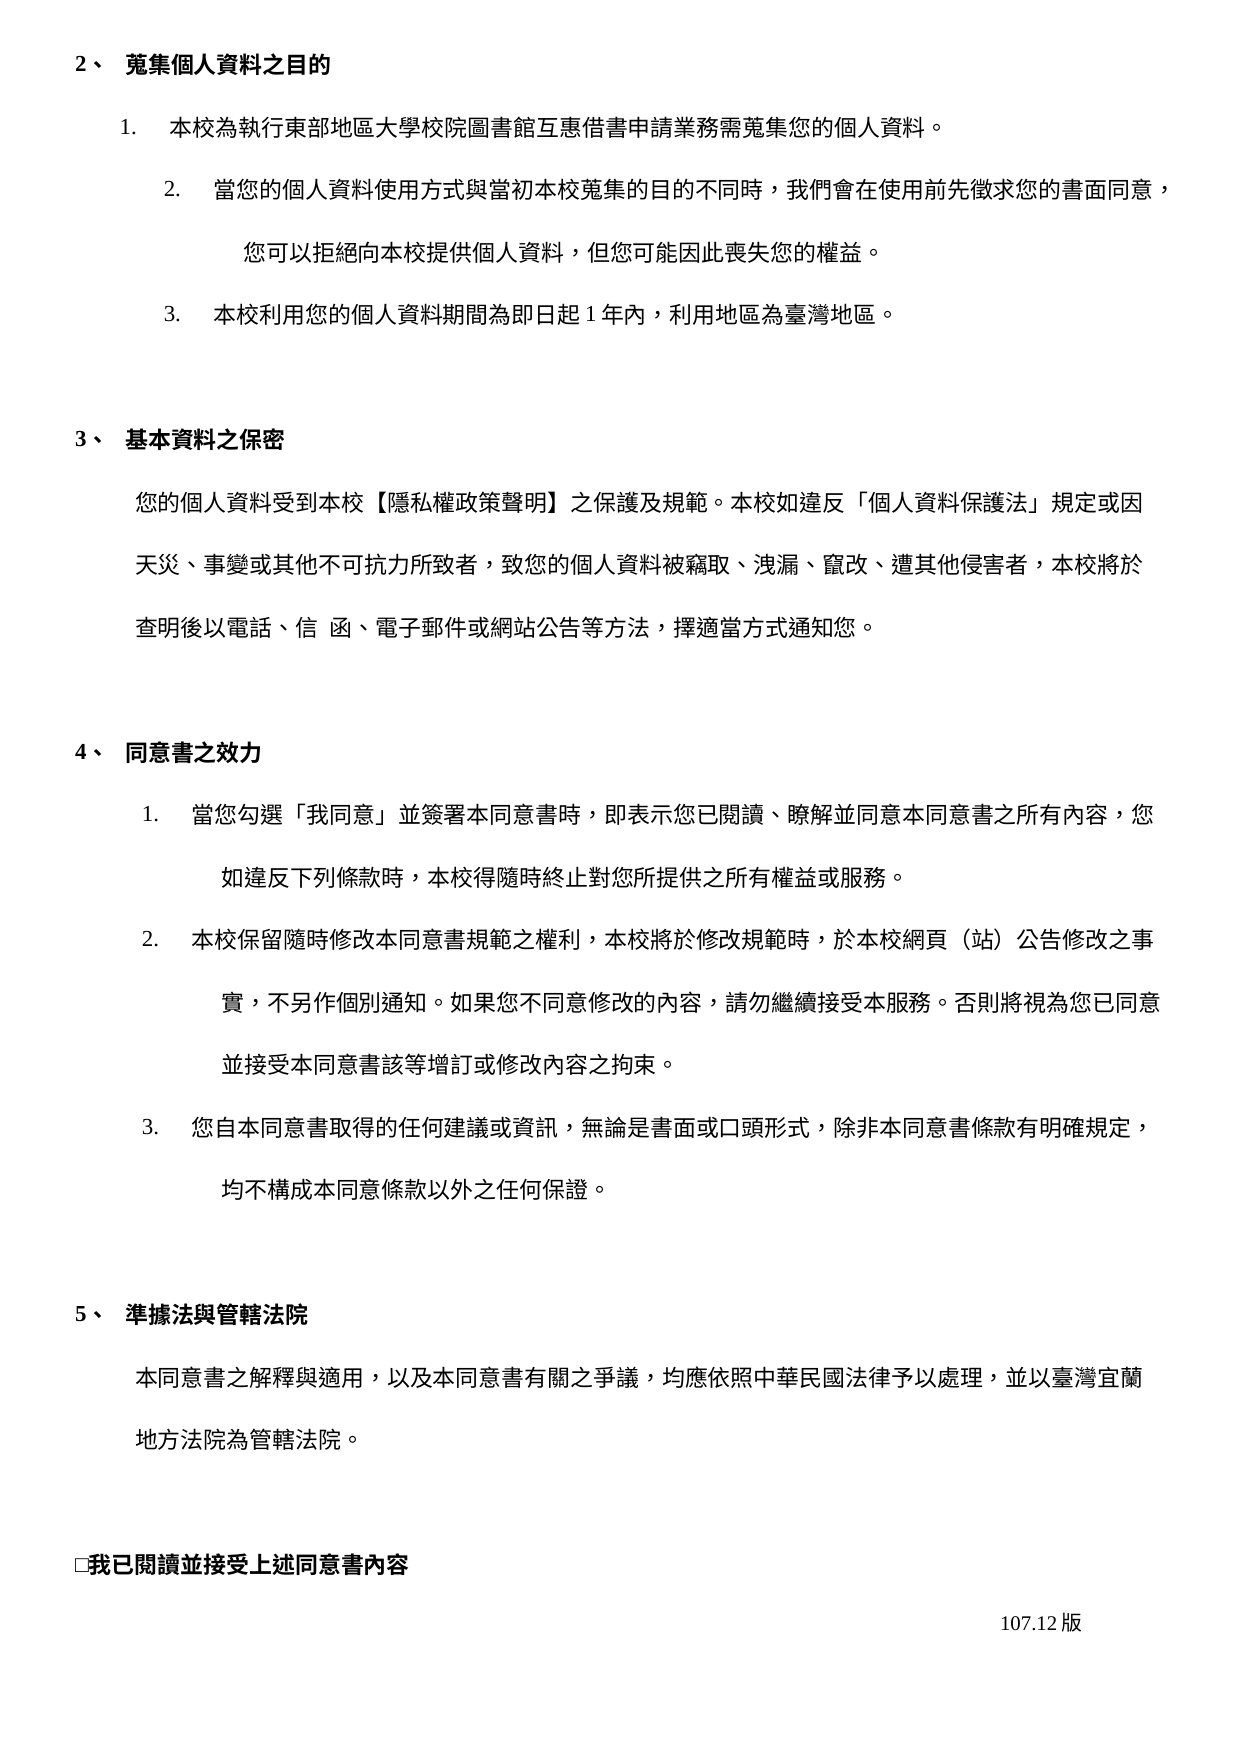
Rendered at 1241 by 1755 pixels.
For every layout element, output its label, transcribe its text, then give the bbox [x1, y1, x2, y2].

list 本校利用您的個人資料期間為即日起1年內，利用地區為臺灣地區。 [163, 272, 1165, 334]
list 本校為執行東部地區大學校院圖書館互惠借書申請業務需蒐集您的個人資料。 [119, 84, 1165, 147]
list 基本資料之保密 [75, 397, 1165, 459]
text □我已閱讀並接受上述同意書內容 [75, 1522, 1165, 1584]
list 當您勾選「我同意」並簽署本同意書時，即表示您已閱讀、瞭解並同意本同意書之所有內容，您如違反下列條款時，本校得隨時終止對您所提供之所有權益或服務。 [142, 772, 1165, 897]
text 本同意書之解釋與適用，以及本同意書有關之爭議，均應依照中華民國法律予以處理，並以臺灣宜蘭地方法院為管轄法院。 [135, 1334, 1165, 1459]
list 準據法與管轄法院 [75, 1272, 1165, 1334]
list 您自本同意書取得的任何建議或資訊，無論是書面或口頭形式，除非本同意書條款有明確規定，均不構成本同意條款以外之任何保證。 [142, 1084, 1165, 1209]
list 本校保留隨時修改本同意書規範之權利，本校將於修改規範時，於本校網頁（站）公告修改之事實，不另作個別通知。如果您不同意修改的內容，請勿繼續接受本服務。否則將視為您已同意並接受本同意書該等增訂或修改內容之拘束。 [142, 897, 1165, 1084]
text 您的個人資料受到本校【隱私權政策聲明】之保護及規範。本校如違反「個人資料保護法」規定或因天災、事變或其他不可抗力所致者，致您的個人資料被竊取、洩漏、竄改、遭其他侵害者，本校將於查明後以電話、信 函、電子郵件或網站公告等方法，擇適當方式通知您。 [135, 459, 1165, 647]
list 蒐集個人資料之目的 [75, 22, 1165, 84]
list 當您的個人資料使用方式與當初本校蒐集的目的不同時，我們會在使用前先徵求您的書面同意，您可以拒絕向本校提供個人資料，但您可能因此喪失您的權益。 [163, 147, 1165, 272]
list 同意書之效力 [75, 709, 1165, 772]
